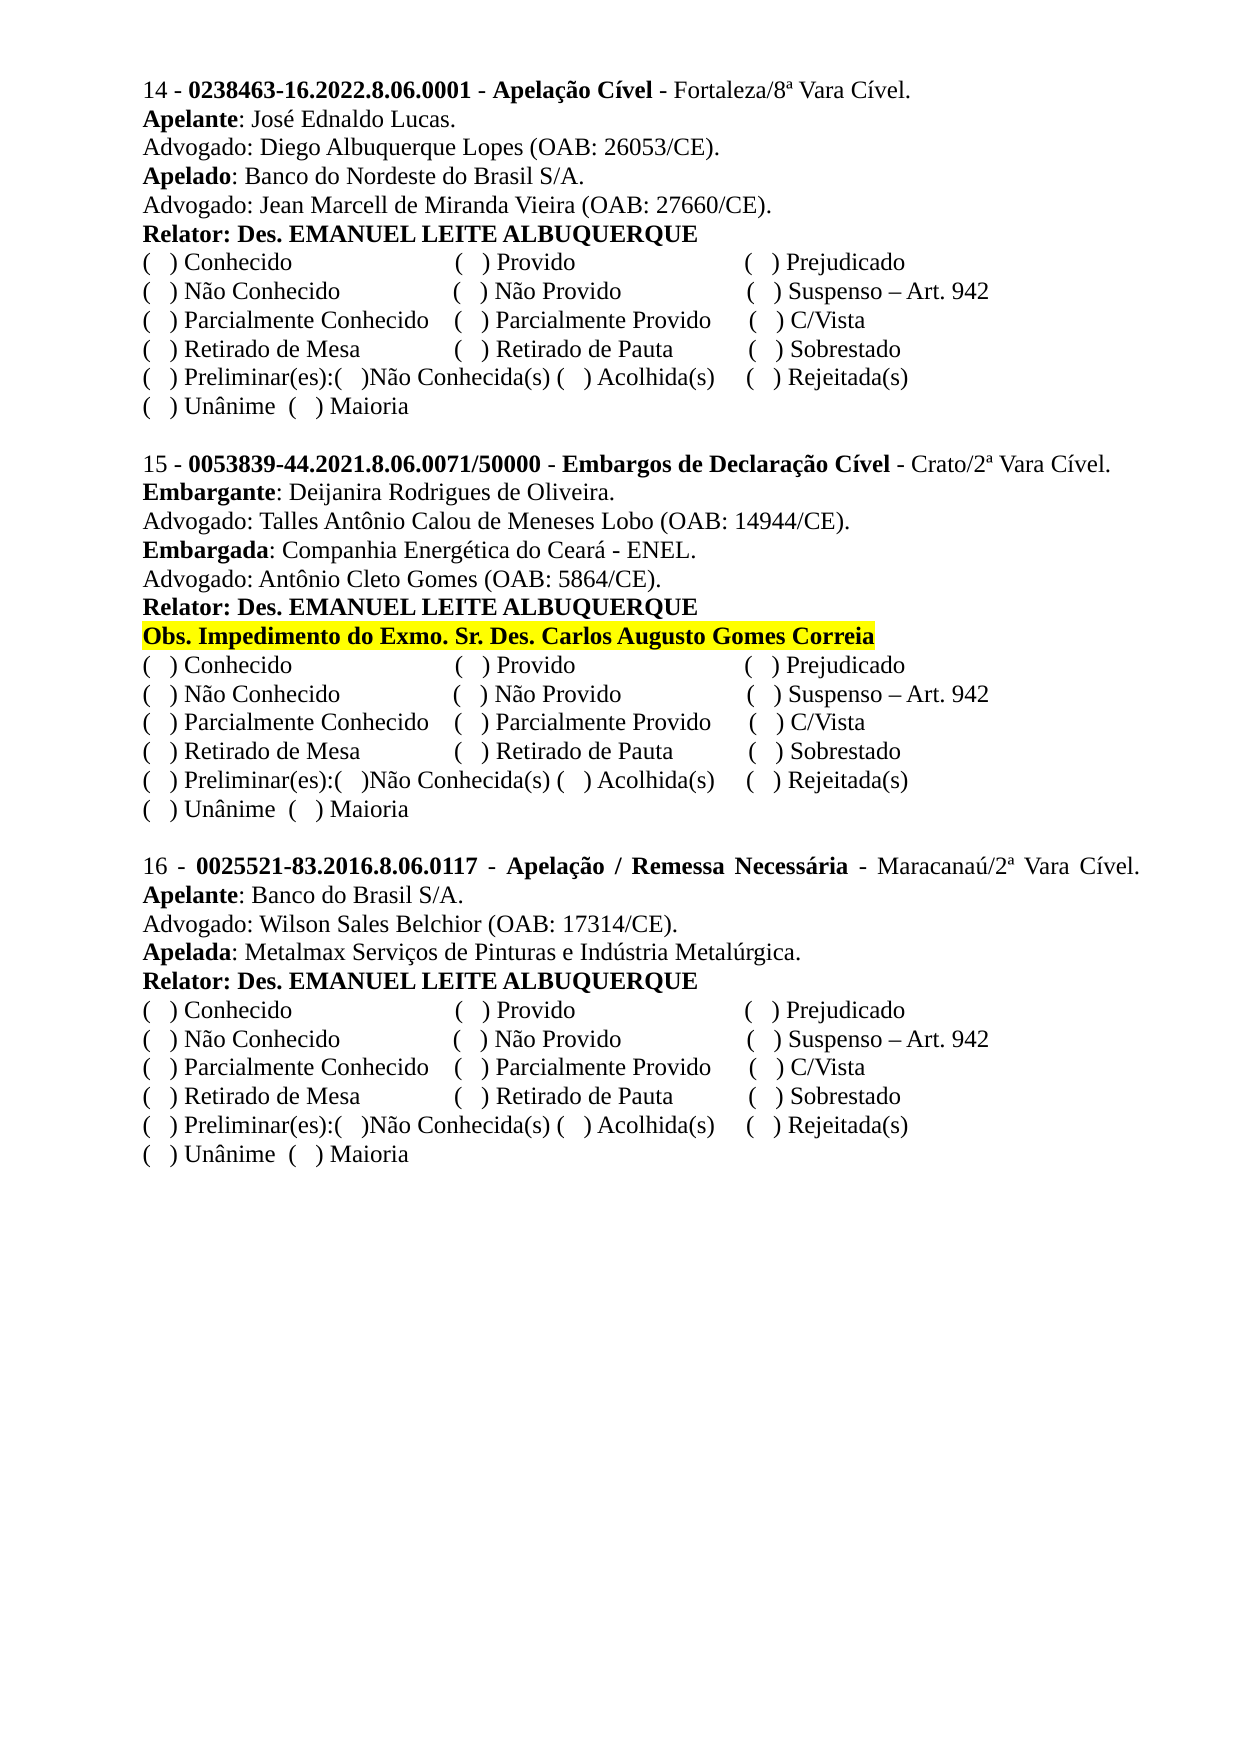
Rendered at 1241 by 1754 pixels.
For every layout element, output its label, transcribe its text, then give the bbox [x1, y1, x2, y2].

text ( ) Não Conhecido ( ) Não Provido ( ) Suspenso – Art. 942 [142, 276, 1158, 305]
text Advogado: Antônio Cleto Gomes (OAB: 5864/CE). [142, 564, 1141, 592]
text Apelada: Metalmax Serviços de Pinturas e Indústria Metalúrgica. [142, 937, 1141, 966]
text Obs. Impedimento do Exmo. Sr. Des. Carlos Augusto Gomes Correia [142, 621, 1141, 650]
text ( ) Parcialmente Conhecido ( ) Parcialmente Provido ( ) C/Vista [142, 1052, 1158, 1081]
text ( ) Conhecido ( ) Provido ( ) Prejudicado [142, 247, 1141, 276]
text Relator: Des. EMANUEL LEITE ALBUQUERQUE [142, 966, 1141, 995]
text Advogado: Wilson Sales Belchior (OAB: 17314/CE). [142, 909, 1141, 937]
text ( ) Retirado de Mesa ( ) Retirado de Pauta ( ) Sobrestado [142, 736, 1158, 765]
text ( ) Unânime ( ) Maioria [142, 391, 1158, 420]
text 14 - 0238463-16.2022.8.06.0001 - Apelação Cível - Fortaleza/8ª Vara Cível. [142, 75, 1141, 104]
text ( ) Unânime ( ) Maioria [142, 794, 1158, 822]
text ( ) Retirado de Mesa ( ) Retirado de Pauta ( ) Sobrestado [142, 1081, 1158, 1110]
text Advogado: Diego Albuquerque Lopes (OAB: 26053/CE). [142, 132, 1141, 161]
text Embargada: Companhia Energética do Ceará - ENEL. [142, 535, 1141, 564]
text ( ) Parcialmente Conhecido ( ) Parcialmente Provido ( ) C/Vista [142, 707, 1158, 736]
text ( ) Preliminar(es):( )Não Conhecida(s) ( ) Acolhida(s) ( ) Rejeitada(s) [142, 765, 1158, 794]
text ( ) Preliminar(es):( )Não Conhecida(s) ( ) Acolhida(s) ( ) Rejeitada(s) [142, 362, 1158, 391]
text ( ) Conhecido ( ) Provido ( ) Prejudicado [142, 995, 1141, 1024]
text Apelado: Banco do Nordeste do Brasil S/A. [142, 161, 1141, 190]
text 16 - 0025521-83.2016.8.06.0117 - Apelação / Remessa Necessária - Maracanaú/2ª Vara Cível. Apelante: Banco do Brasil S/A. [142, 851, 1141, 909]
text ( ) Não Conhecido ( ) Não Provido ( ) Suspenso – Art. 942 [142, 1024, 1158, 1052]
text Advogado: Jean Marcell de Miranda Vieira (OAB: 27660/CE). [142, 190, 1141, 219]
text Apelante: José Ednaldo Lucas. [142, 104, 1141, 132]
text Relator: Des. EMANUEL LEITE ALBUQUERQUE [142, 592, 1141, 621]
text ( ) Conhecido ( ) Provido ( ) Prejudicado [142, 650, 1141, 679]
text Relator: Des. EMANUEL LEITE ALBUQUERQUE [142, 219, 1141, 247]
text 15 - 0053839-44.2021.8.06.0071/50000 - Embargos de Declaração Cível - Crato/2ª Vara Cível. [142, 449, 1141, 477]
text ( ) Parcialmente Conhecido ( ) Parcialmente Provido ( ) C/Vista [142, 305, 1158, 334]
text Advogado: Talles Antônio Calou de Meneses Lobo (OAB: 14944/CE). [142, 506, 1141, 535]
text Embargante: Deijanira Rodrigues de Oliveira. [142, 477, 1141, 506]
text ( ) Unânime ( ) Maioria [142, 1139, 1158, 1167]
text ( ) Preliminar(es):( )Não Conhecida(s) ( ) Acolhida(s) ( ) Rejeitada(s) [142, 1110, 1158, 1139]
text ( ) Não Conhecido ( ) Não Provido ( ) Suspenso – Art. 942 [142, 679, 1158, 707]
text ( ) Retirado de Mesa ( ) Retirado de Pauta ( ) Sobrestado [142, 334, 1158, 362]
